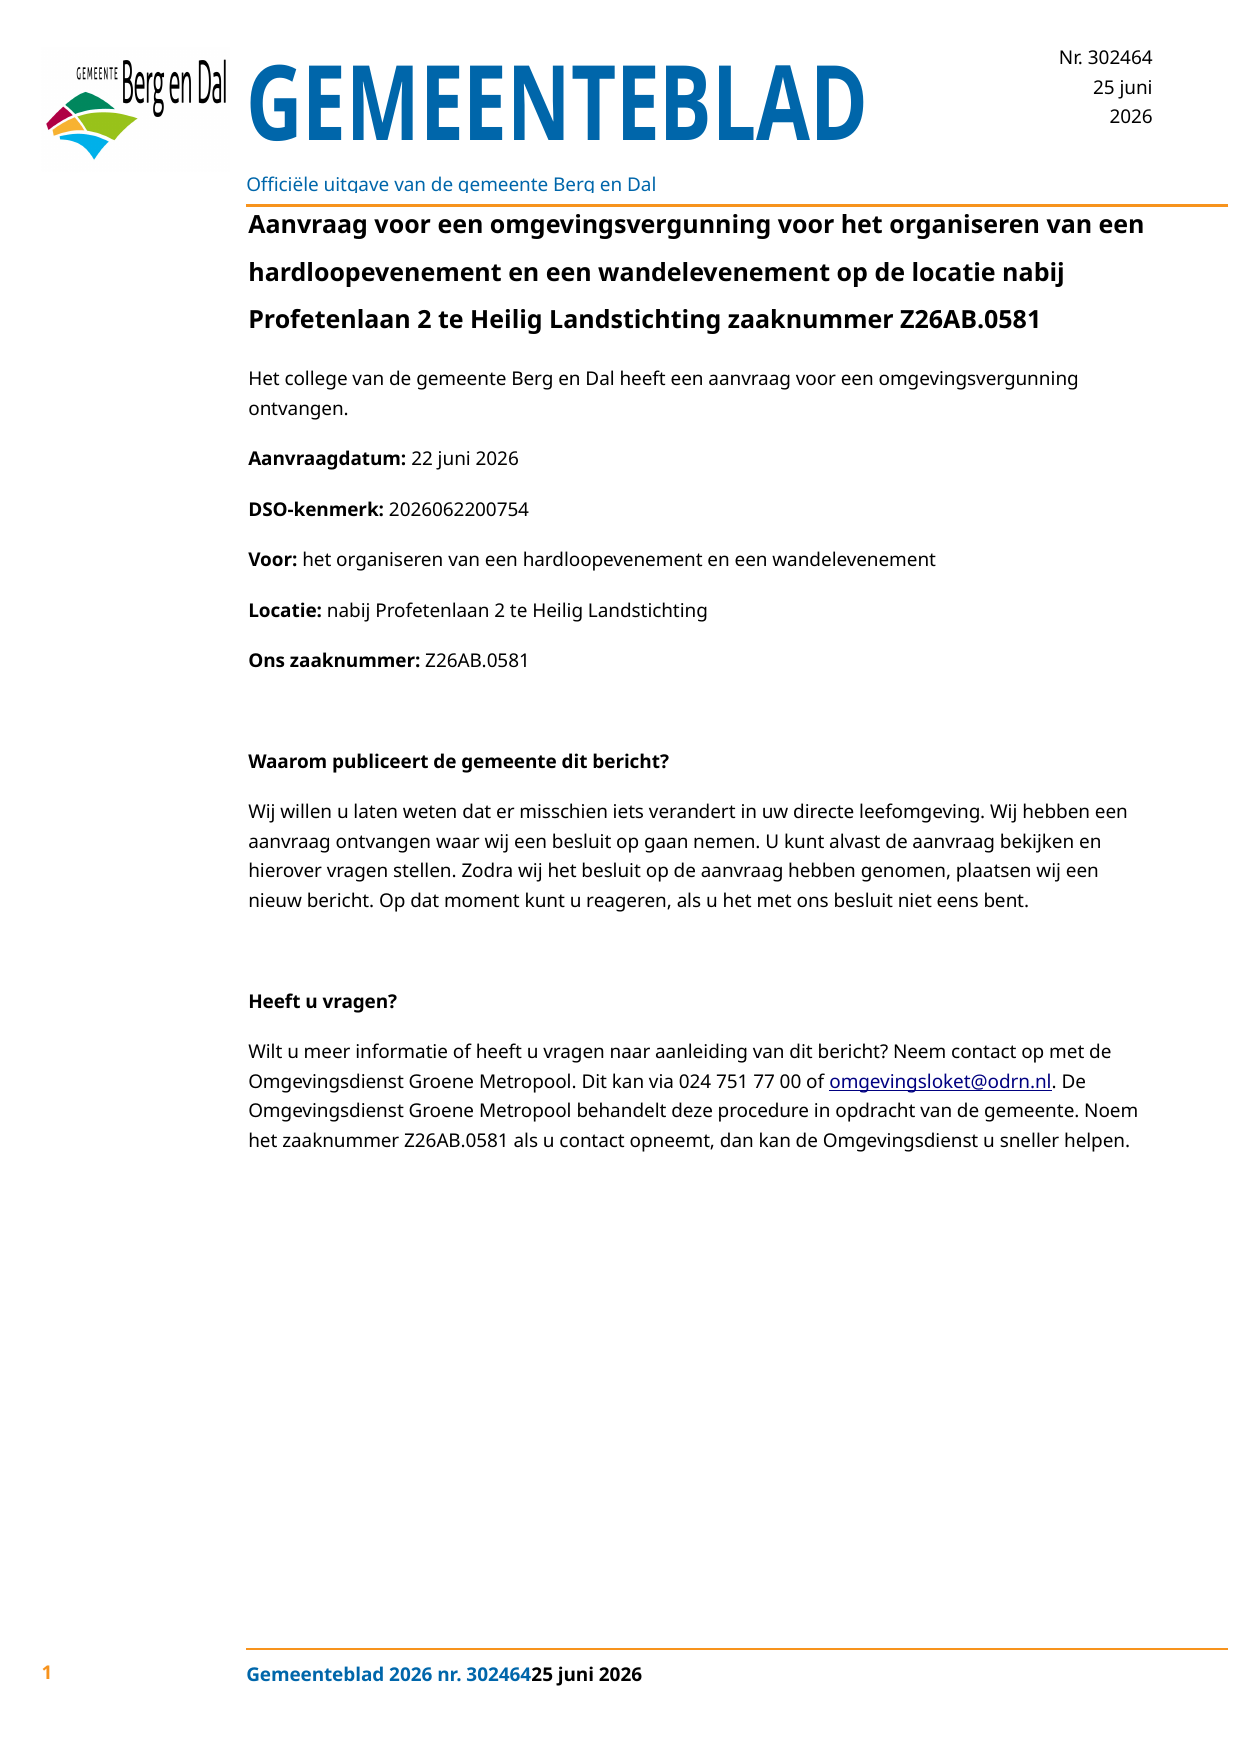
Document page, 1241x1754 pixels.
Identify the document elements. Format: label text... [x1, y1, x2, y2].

text Aanvraagdatum: 22 juni 2026 [248, 446, 1152, 471]
text Wilt u meer informatie of heeft u vragen naar aanleiding van dit bericht? Neem contact op met de Omgevingsdienst Groene Metropool. Dit kan via 024 751 77 00 of omgevingsloket@odrn.nl. De Omgevingsdienst Groene Metropool behandelt deze procedure in opdracht van de gemeente. Noem het zaaknummer Z26AB.0581 als u contact opneemt, dan kan de Omgevingsdienst u sneller helpen. [248, 1038, 1152, 1153]
text Het college van de gemeente Berg en Dal heeft een aanvraag voor een omgevingsvergunning ontvangen. [248, 366, 1152, 421]
text Ons zaaknummer: Z26AB.0581 [248, 647, 1152, 673]
picture [41, 47, 231, 172]
text Heeft u vragen? [248, 988, 1152, 1014]
text Locatie: nabij Profetenlaan 2 te Heilig Landstichting [248, 597, 1152, 622]
text Wij willen u laten weten dat er misschien iets verandert in uw directe leefomgeving. Wij hebben een aanvraag ontvangen waar wij een besluit op gaan nemen. U kunt alvast de aanvraag bekijken en hierover vragen stellen. Zodra wij het besluit op de aanvraag hebben genomen, plaatsen wij een nieuw bericht. Op dat moment kunt u reageren, als u het met ons besluit niet eens bent. [248, 798, 1152, 913]
text Aanvraag voor een omgevingsvergunning voor het organiseren van een hardloopevenement en een wandelevenement op de locatie nabij Profetenlaan 2 te Heilig Landstichting zaaknummer Z26AB.0581 [248, 207, 1152, 336]
text Voor: het organiseren van een hardloopevenement en een wandelevenement [248, 546, 1152, 572]
text DSO-kenmerk: 2026062200754 [248, 496, 1152, 522]
text Waarom publiceert de gemeente dit bericht? [248, 748, 1152, 774]
